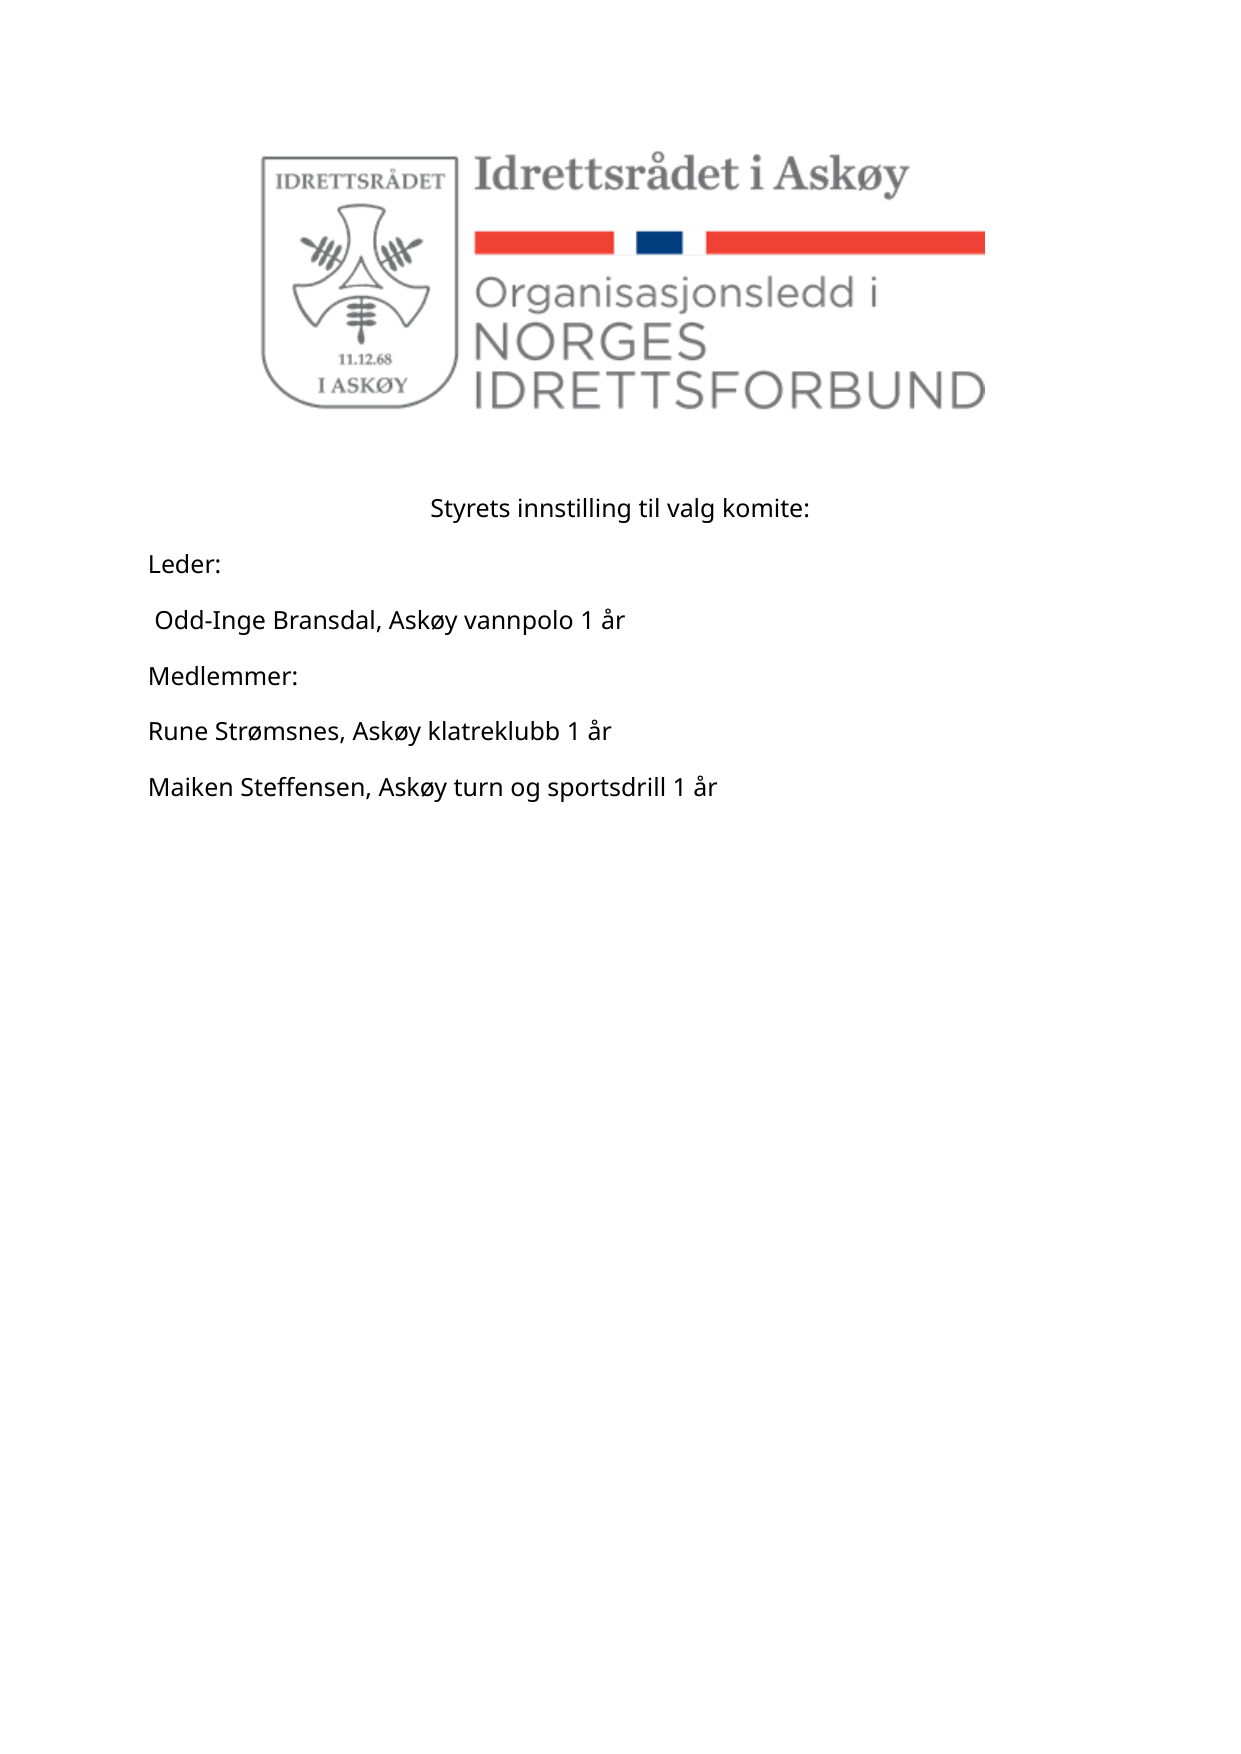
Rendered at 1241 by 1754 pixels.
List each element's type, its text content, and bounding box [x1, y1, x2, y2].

text Odd-Inge Bransdal, Askøy vannpolo 1 år [148, 602, 1093, 636]
text Maiken Steffensen, Askøy turn og sportsdrill 1 år [148, 770, 1093, 804]
text Leder: [148, 547, 1093, 581]
text Styrets innstilling til valg komite: [148, 491, 1093, 525]
text Medlemmer: [148, 658, 1093, 692]
text Rune Strømsnes, Askøy klatreklubb 1 år [148, 714, 1093, 748]
